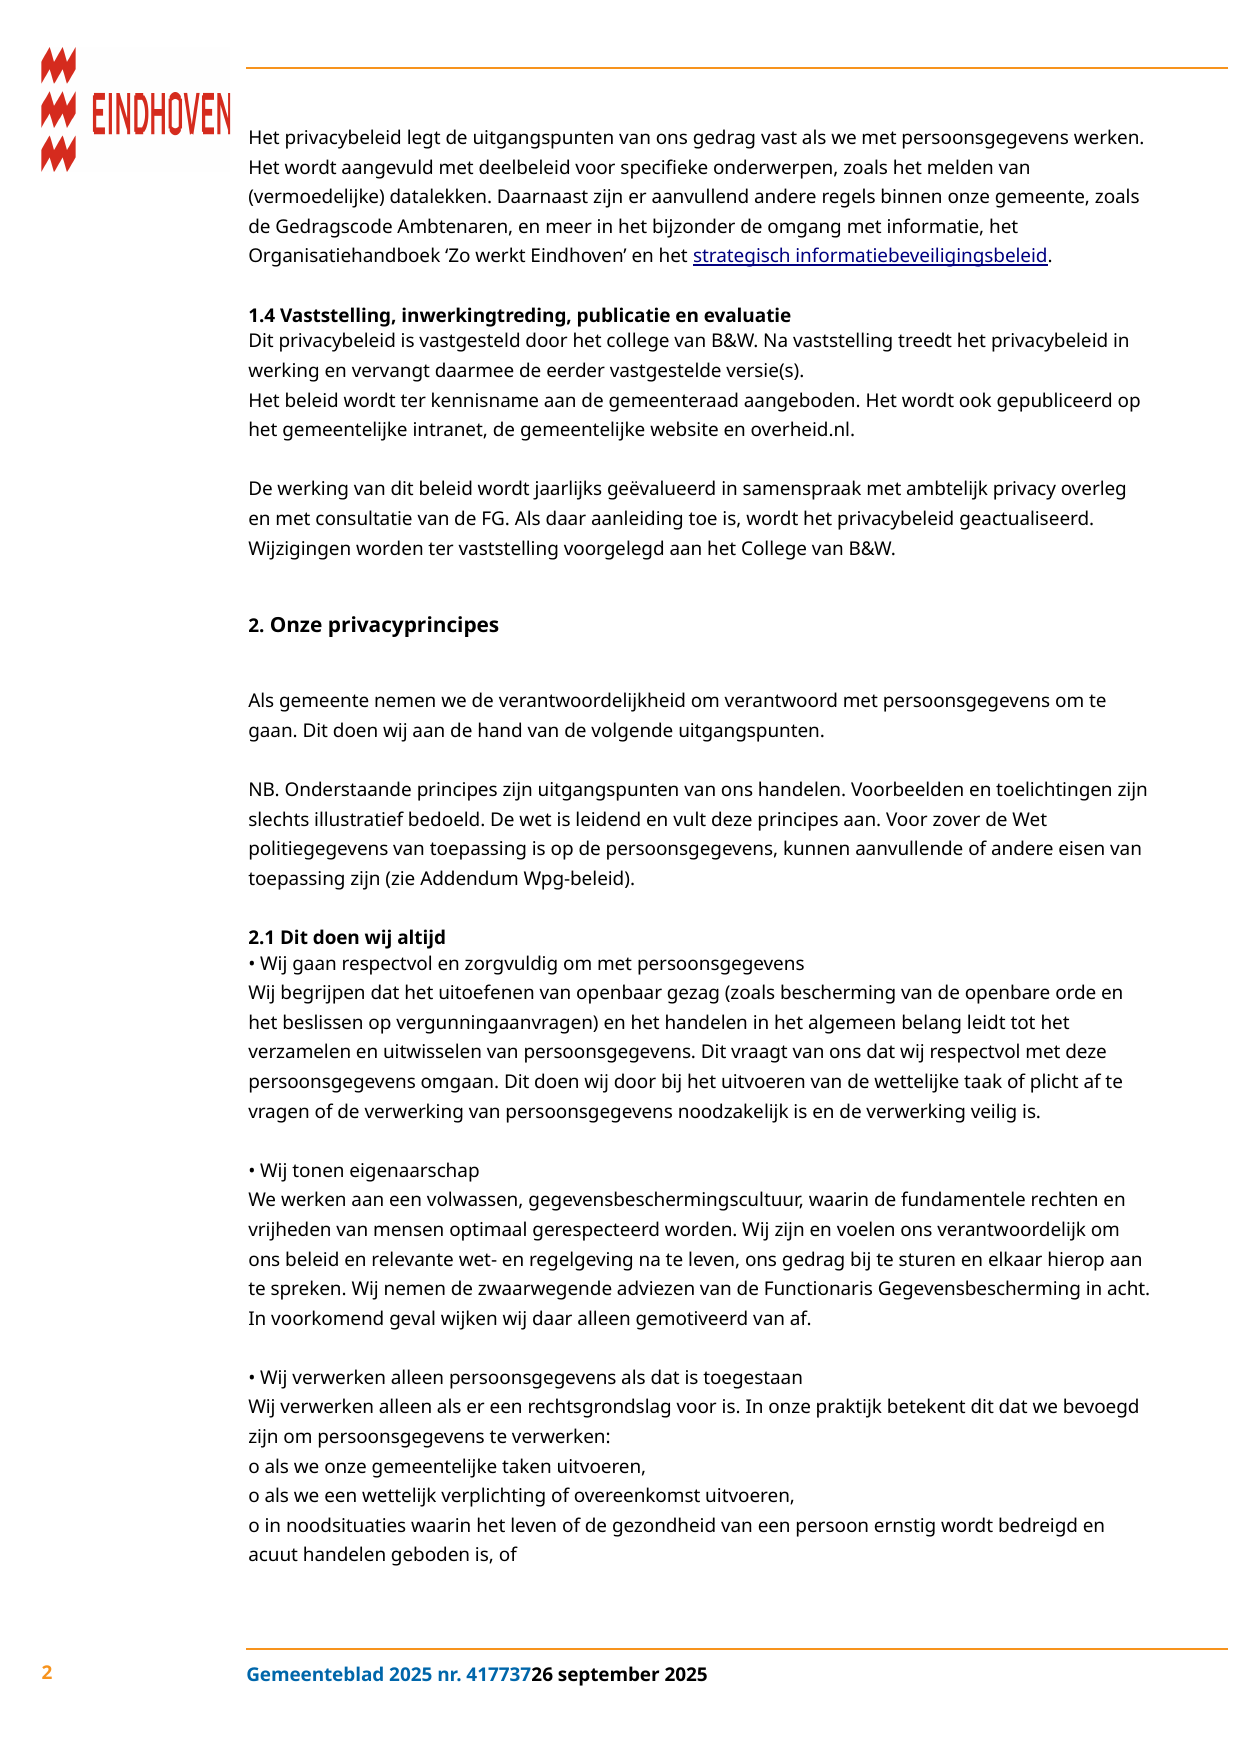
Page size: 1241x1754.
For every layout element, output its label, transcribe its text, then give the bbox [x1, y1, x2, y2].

text We werken aan een volwassen, gegevensbeschermingscultuur, waarin de fundamentele rechten en vrijheden van mensen optimaal gerespecteerd worden. Wij zijn en voelen ons verantwoordelijk om ons beleid en relevante wet- en regelgeving na te leven, ons gedrag bij te sturen en elkaar hierop aan te spreken. Wij nemen de zwaarwegende adviezen van de Functionaris Gegevensbescherming in acht. In voorkomend geval wijken wij daar alleen gemotiveerd van af. [248, 1187, 1152, 1331]
text 2. Onze privacyprincipes [248, 610, 1152, 638]
text 1.4 Vaststelling, inwerkingtreding, publicatie en evaluatie [248, 302, 1152, 328]
text Dit privacybeleid is vastgesteld door het college van B&W. Na vaststelling treedt het privacybeleid in werking en vervangt daarmee de eerder vastgestelde versie(s). [248, 328, 1152, 383]
picture [41, 47, 231, 172]
text De werking van dit beleid wordt jaarlijks geëvalueerd in samenspraak met ambtelijk privacy overleg en met consultatie van de FG. Als daar aanleiding toe is, wordt het privacybeleid geactualiseerd. Wijzigingen worden ter vaststelling voorgelegd aan het College van B&W. [248, 476, 1152, 560]
text • Wij gaan respectvol en zorgvuldig om met persoonsgegevens [248, 950, 1152, 976]
text Als gemeente nemen we de verantwoordelijkheid om verantwoord met persoonsgegevens om te gaan. Dit doen wij aan de hand van de volgende uitgangspunten. [248, 688, 1152, 743]
text • Wij verwerken alleen persoonsgegevens als dat is toegestaan [248, 1364, 1152, 1390]
text o in noodsituaties waarin het leven of de gezondheid van een persoon ernstig wordt bedreigd en acuut handelen geboden is, of [248, 1512, 1152, 1567]
text NB. Onderstaande principes zijn uitgangspunten van ons handelen. Voorbeelden en toelichtingen zijn slechts illustratief bedoeld. De wet is leidend en vult deze principes aan. Voor zover de Wet politiegegevens van toepassing is op de persoonsgegevens, kunnen aanvullende of andere eisen van toepassing zijn (zie Addendum Wpg-beleid). [248, 776, 1152, 891]
text Het beleid wordt ter kennisname aan de gemeenteraad aangeboden. Het wordt ook gepubliceerd op het gemeentelijke intranet, de gemeentelijke website en overheid.nl. [248, 387, 1152, 442]
text 2.1 Dit doen wij altijd [248, 924, 1152, 950]
text • Wij tonen eigenaarschap [248, 1157, 1152, 1183]
text Wij begrijpen dat het uitoefenen van openbaar gezag (zoals bescherming van de openbare orde en het beslissen op vergunningaanvragen) en het handelen in het algemeen belang leidt tot het verzamelen en uitwisselen van persoonsgegevens. Dit vraagt van ons dat wij respectvol met deze persoonsgegevens omgaan. Dit doen wij door bij het uitvoeren van de wettelijke taak of plicht af te vragen of de verwerking van persoonsgegevens noodzakelijk is en de verwerking veilig is. [248, 979, 1152, 1124]
text o als we onze gemeentelijke taken uitvoeren, [248, 1453, 1152, 1479]
text Het privacybeleid legt de uitgangspunten van ons gedrag vast als we met persoonsgegevens werken. Het wordt aangevuld met deelbeleid voor specifieke onderwerpen, zoals het melden van (vermoedelijke) datalekken. Daarnaast zijn er aanvullend andere regels binnen onze gemeente, zoals de Gedragscode Ambtenaren, en meer in het bijzonder de omgang met informatie, het Organisatiehandboek ‘Zo werkt Eindhoven’ en het strategisch informatiebeveiligingsbeleid. [248, 124, 1152, 268]
text Wij verwerken alleen als er een rechtsgrondslag voor is. In onze praktijk betekent dit dat we bevoegd zijn om persoonsgegevens te verwerken: [248, 1394, 1152, 1449]
text o als we een wettelijk verplichting of overeenkomst uitvoeren, [248, 1482, 1152, 1508]
